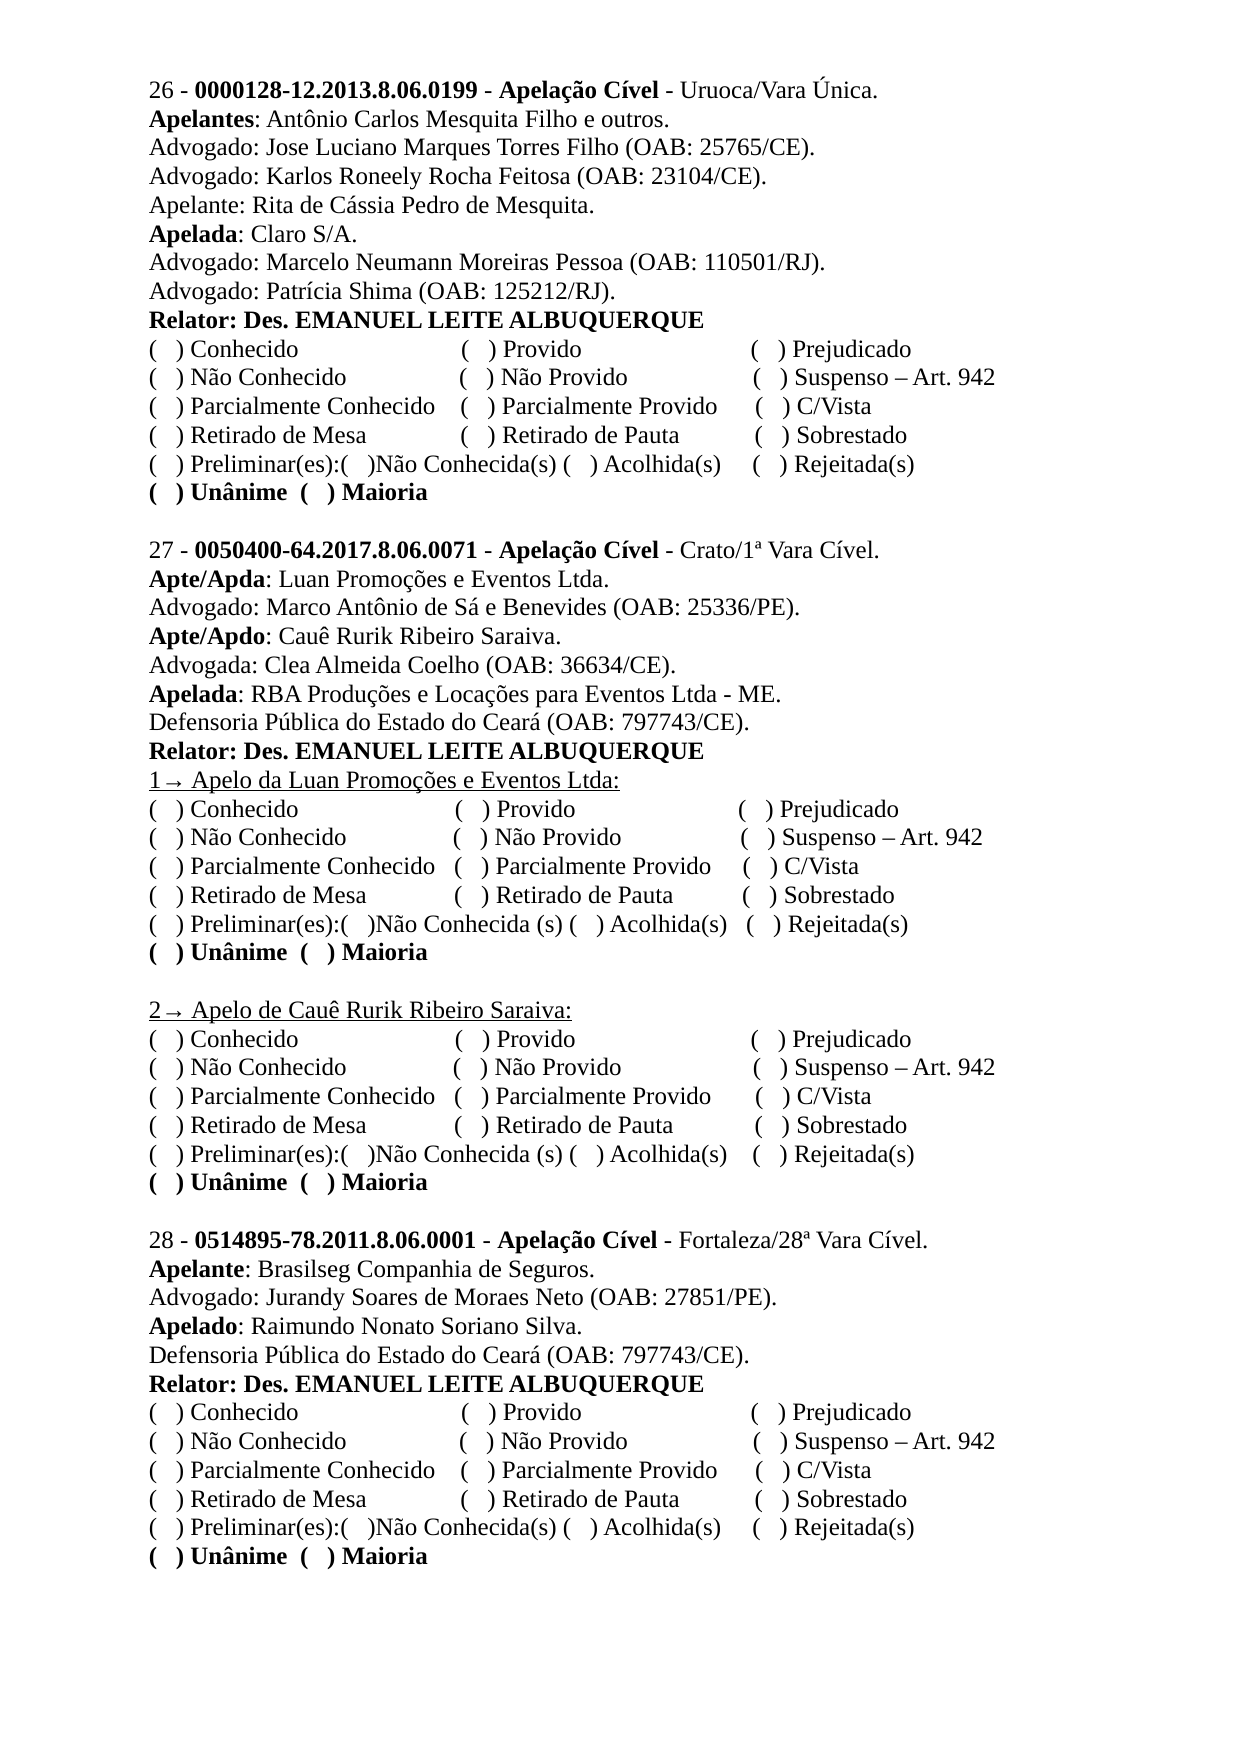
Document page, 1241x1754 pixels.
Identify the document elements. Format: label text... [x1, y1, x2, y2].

text Advogado: Jose Luciano Marques Torres Filho (OAB: 25765/CE). [148, 132, 1141, 161]
text ( ) Retirado de Mesa ( ) Retirado de Pauta ( ) Sobrestado [148, 1110, 1158, 1139]
text Apelante: Rita de Cássia Pedro de Mesquita. [148, 190, 1141, 219]
text ( ) Conhecido ( ) Provido ( ) Prejudicado [148, 1397, 1141, 1426]
text 28 - 0514895-78.2011.8.06.0001 - Apelação Cível - Fortaleza/28ª Vara Cível. [148, 1225, 1141, 1254]
text ( ) Preliminar(es):( )Não Conhecida(s) ( ) Acolhida(s) ( ) Rejeitada(s) [148, 1512, 1158, 1541]
text ( ) Parcialmente Conhecido ( ) Parcialmente Provido ( ) C/Vista [148, 1081, 1158, 1110]
text ( ) Retirado de Mesa ( ) Retirado de Pauta ( ) Sobrestado [148, 420, 1158, 449]
text Apelada: Claro S/A. [148, 219, 1141, 247]
text ( ) Não Conhecido ( ) Não Provido ( ) Suspenso – Art. 942 [148, 362, 1158, 391]
text ( ) Unânime ( ) Maioria [148, 1541, 1158, 1570]
text ( ) Unânime ( ) Maioria [148, 937, 1158, 966]
text ( ) Unânime ( ) Maioria [148, 477, 1158, 506]
text Advogado: Marcelo Neumann Moreiras Pessoa (OAB: 110501/RJ). [148, 247, 1141, 276]
text ( ) Retirado de Mesa ( ) Retirado de Pauta ( ) Sobrestado [148, 880, 1158, 909]
text 1→ Apelo da Luan Promoções e Eventos Ltda: [148, 765, 1141, 794]
text Advogado: Karlos Roneely Rocha Feitosa (OAB: 23104/CE). [148, 161, 1141, 190]
text ( ) Unânime ( ) Maioria [148, 1167, 1158, 1196]
text 2→ Apelo de Cauê Rurik Ribeiro Saraiva: [148, 995, 1141, 1024]
text Defensoria Pública do Estado do Ceará (OAB: 797743/CE). [148, 1340, 1141, 1369]
text 27 - 0050400-64.2017.8.06.0071 - Apelação Cível - Crato/1ª Vara Cível. [148, 535, 1141, 564]
text Defensoria Pública do Estado do Ceará (OAB: 797743/CE). [148, 707, 1141, 736]
text Apelado: Raimundo Nonato Soriano Silva. [148, 1311, 1141, 1340]
text ( ) Parcialmente Conhecido ( ) Parcialmente Provido ( ) C/Vista [148, 1455, 1158, 1484]
text ( ) Não Conhecido ( ) Não Provido ( ) Suspenso – Art. 942 [148, 1426, 1158, 1455]
text Advogado: Patrícia Shima (OAB: 125212/RJ). [148, 276, 1141, 305]
text Relator: Des. EMANUEL LEITE ALBUQUERQUE [148, 1369, 1141, 1397]
text ( ) Retirado de Mesa ( ) Retirado de Pauta ( ) Sobrestado [148, 1484, 1158, 1512]
text Apelantes: Antônio Carlos Mesquita Filho e outros. [148, 104, 1141, 132]
text ( ) Preliminar(es):( )Não Conhecida (s) ( ) Acolhida(s) ( ) Rejeitada(s) [148, 1139, 1158, 1167]
text Apelante: Brasilseg Companhia de Seguros. [148, 1254, 1141, 1282]
text ( ) Conhecido ( ) Provido ( ) Prejudicado [148, 794, 1141, 822]
text Advogada: Clea Almeida Coelho (OAB: 36634/CE). [148, 650, 1141, 679]
text Advogado: Marco Antônio de Sá e Benevides (OAB: 25336/PE). [148, 592, 1141, 621]
text ( ) Conhecido ( ) Provido ( ) Prejudicado [148, 1024, 1141, 1052]
text Relator: Des. EMANUEL LEITE ALBUQUERQUE [148, 736, 1141, 765]
text ( ) Parcialmente Conhecido ( ) Parcialmente Provido ( ) C/Vista [148, 391, 1158, 420]
text Apte/Apda: Luan Promoções e Eventos Ltda. [148, 564, 1141, 592]
text ( ) Não Conhecido ( ) Não Provido ( ) Suspenso – Art. 942 [148, 1052, 1158, 1081]
text ( ) Não Conhecido ( ) Não Provido ( ) Suspenso – Art. 942 [148, 822, 1158, 851]
text Apte/Apdo: Cauê Rurik Ribeiro Saraiva. [148, 621, 1141, 650]
text ( ) Preliminar(es):( )Não Conhecida(s) ( ) Acolhida(s) ( ) Rejeitada(s) [148, 449, 1158, 477]
text ( ) Conhecido ( ) Provido ( ) Prejudicado [148, 334, 1141, 362]
text Apelada: RBA Produções e Locações para Eventos Ltda - ME. [148, 679, 1141, 707]
text 26 - 0000128-12.2013.8.06.0199 - Apelação Cível - Uruoca/Vara Única. [148, 75, 1141, 104]
text ( ) Parcialmente Conhecido ( ) Parcialmente Provido ( ) C/Vista [148, 851, 1158, 880]
text ( ) Preliminar(es):( )Não Conhecida (s) ( ) Acolhida(s) ( ) Rejeitada(s) [148, 909, 1158, 937]
text Advogado: Jurandy Soares de Moraes Neto (OAB: 27851/PE). [148, 1282, 1141, 1311]
text Relator: Des. EMANUEL LEITE ALBUQUERQUE [148, 305, 1141, 334]
